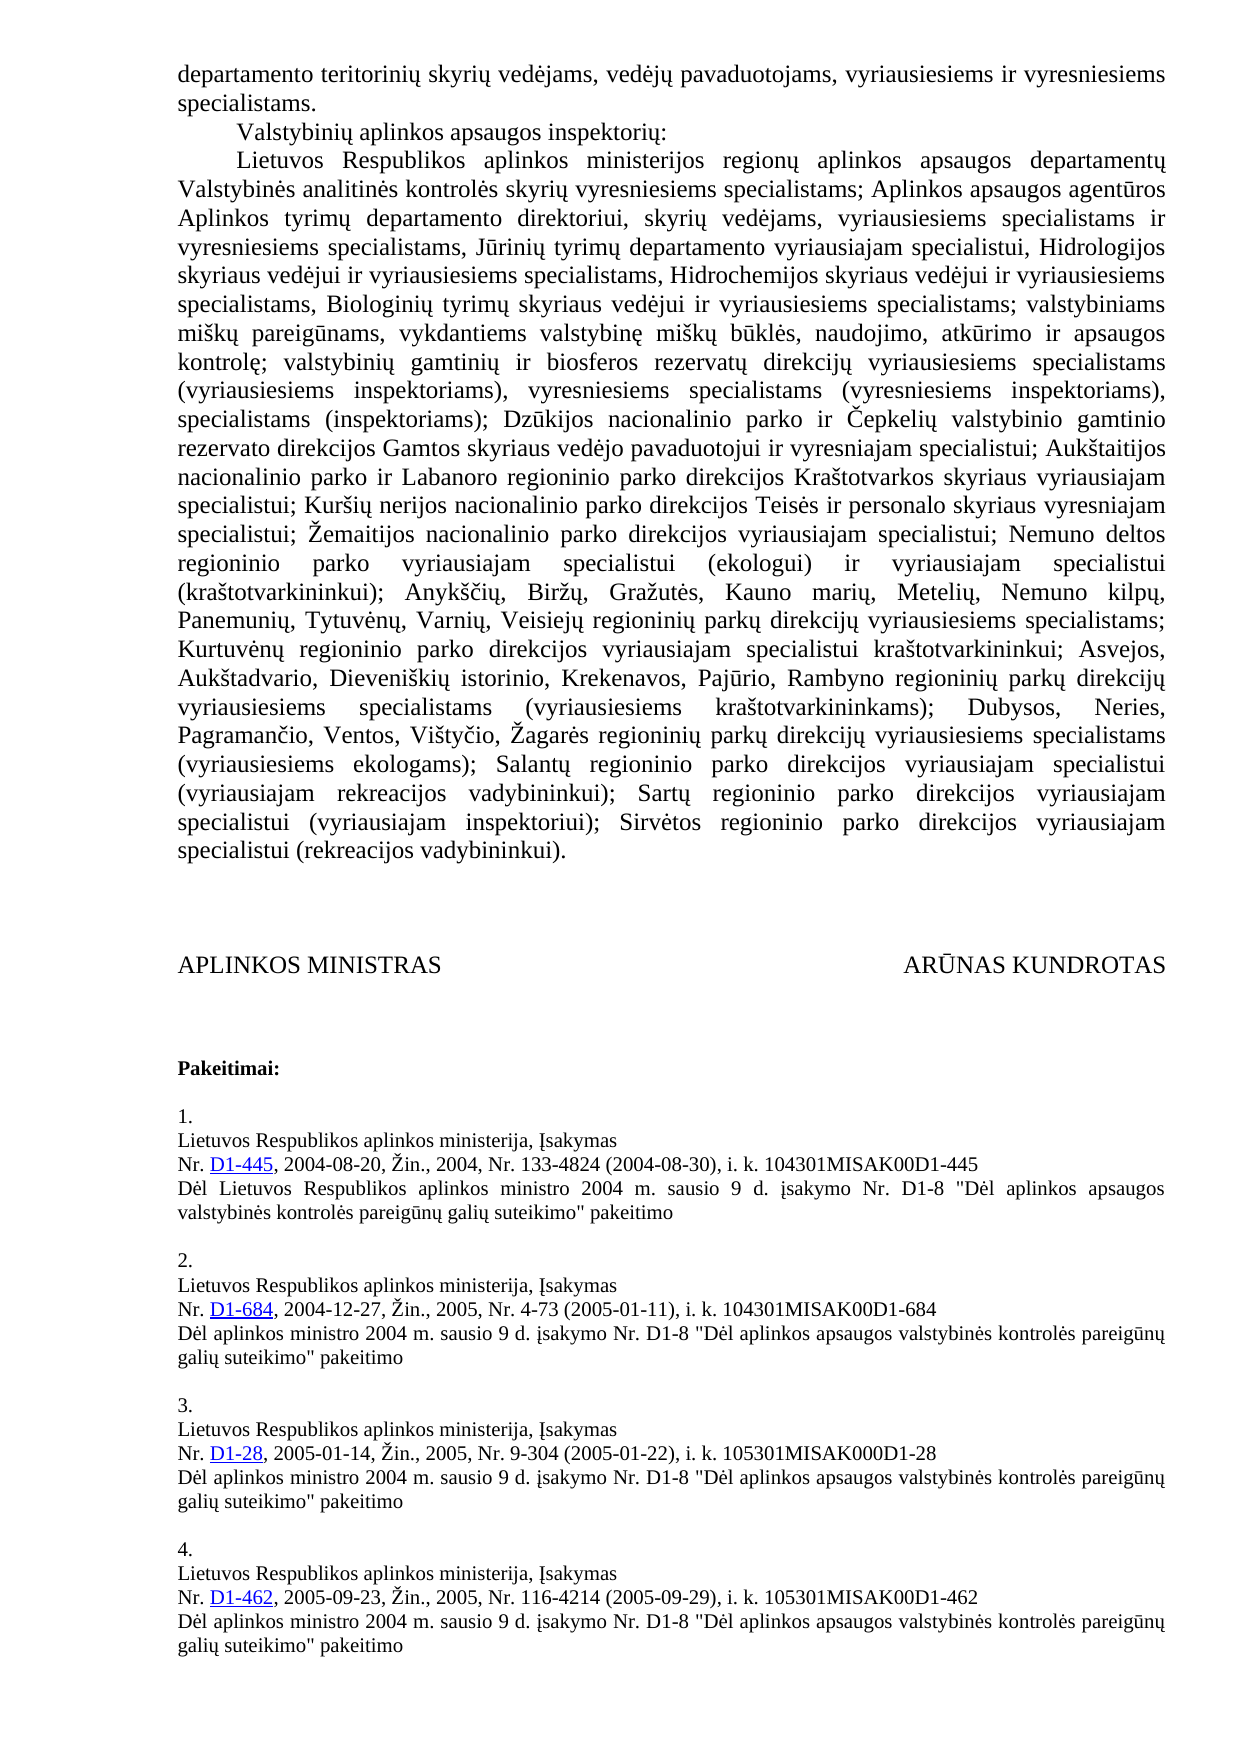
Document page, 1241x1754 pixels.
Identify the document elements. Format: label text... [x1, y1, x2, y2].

text Nr. D1-462, 2005-09-23, Žin., 2005, Nr. 116-4214 (2005-09-29), i. k. 105301MISAK00D1-462 [177, 1585, 1166, 1609]
text Dėl aplinkos ministro 2004 m. sausio 9 d. įsakymo Nr. D1-8 "Dėl aplinkos apsaugos valstybinės kontrolės pareigūnų galių suteikimo" pakeitimo [177, 1465, 1166, 1513]
text Pakeitimai: [177, 1056, 1166, 1080]
text 4. [177, 1537, 1166, 1561]
text Lietuvos Respublikos aplinkos ministerijos regionų aplinkos apsaugos departamentų Valstybinės analitinės kontrolės skyrių vyresniesiems specialistams; Aplinkos apsaugos agentūros Aplinkos tyrimų departamento direktoriui, skyrių vedėjams, vyriausiesiems specialistams ir vyresniesiems specialistams, Jūrinių tyrimų departamento vyriausiajam specialistui, Hidrologijos skyriaus vedėjui ir vyriausiesiems specialistams, Hidrochemijos skyriaus vedėjui ir vyriausiesiems specialistams, Biologinių tyrimų skyriaus vedėjui ir vyriausiesiems specialistams; valstybiniams miškų pareigūnams, vykdantiems valstybinę miškų būklės, naudojimo, atkūrimo ir apsaugos kontrolę; valstybinių gamtinių ir biosferos rezervatų direkcijų vyriausiesiems specialistams (vyriausiesiems inspektoriams), vyresniesiems specialistams (vyresniesiems inspektoriams), specialistams (inspektoriams); Dzūkijos nacionalinio parko ir Čepkelių valstybinio gamtinio rezervato direkcijos Gamtos skyriaus vedėjo pavaduotojui ir vyresniajam specialistui; Aukštaitijos nacionalinio parko ir Labanoro regioninio parko direkcijos Kraštotvarkos skyriaus vyriausiajam specialistui; Kuršių nerijos nacionalinio parko direkcijos Teisės ir personalo skyriaus vyresniajam specialistui; Žemaitijos nacionalinio parko direkcijos vyriausiajam specialistui; Nemuno deltos regioninio parko vyriausiajam specialistui (ekologui) ir vyriausiajam specialistui (kraštotvarkininkui); Anykščių, Biržų, Gražutės, Kauno marių, Metelių, Nemuno kilpų, Panemunių, Tytuvėnų, Varnių, Veisiejų regioninių parkų direkcijų vyriausiesiems specialistams; Kurtuvėnų regioninio parko direkcijos vyriausiajam specialistui kraštotvarkininkui; Asvejos, Aukštadvario, Dieveniškių istorinio, Krekenavos, Pajūrio, Rambyno regioninių parkų direkcijų vyriausiesiems specialistams (vyriausiesiems kraštotvarkininkams); Dubysos, Neries, Pagramančio, Ventos, Vištyčio, Žagarės regioninių parkų direkcijų vyriausiesiems specialistams (vyriausiesiems ekologams); Salantų regioninio parko direkcijos vyriausiajam specialistui (vyriausiajam rekreacijos vadybininkui); Sartų regioninio parko direkcijos vyriausiajam specialistui (vyriausiajam inspektoriui); Sirvėtos regioninio parko direkcijos vyriausiajam specialistui (rekreacijos vadybininkui). [177, 145, 1166, 864]
text Dėl aplinkos ministro 2004 m. sausio 9 d. įsakymo Nr. D1-8 "Dėl aplinkos apsaugos valstybinės kontrolės pareigūnų galių suteikimo" pakeitimo [177, 1609, 1166, 1657]
text Dėl aplinkos ministro 2004 m. sausio 9 d. įsakymo Nr. D1-8 "Dėl aplinkos apsaugos valstybinės kontrolės pareigūnų galių suteikimo" pakeitimo [177, 1321, 1166, 1369]
text departamento teritorinių skyrių vedėjams, vedėjų pavaduotojams, vyriausiesiems ir vyresniesiems specialistams. [177, 59, 1166, 117]
text Valstybinių aplinkos apsaugos inspektorių: [177, 117, 1166, 145]
text Dėl Lietuvos Respublikos aplinkos ministro 2004 m. sausio 9 d. įsakymo Nr. D1-8 "Dėl aplinkos apsaugos valstybinės kontrolės pareigūnų galių suteikimo" pakeitimo [177, 1176, 1166, 1224]
text Lietuvos Respublikos aplinkos ministerija, Įsakymas [177, 1417, 1166, 1441]
text 3. [177, 1393, 1166, 1417]
text 2. [177, 1248, 1166, 1272]
text Nr. D1-28, 2005-01-14, Žin., 2005, Nr. 9-304 (2005-01-22), i. k. 105301MISAK000D1-28 [177, 1441, 1166, 1465]
text Lietuvos Respublikos aplinkos ministerija, Įsakymas [177, 1561, 1166, 1585]
text Lietuvos Respublikos aplinkos ministerija, Įsakymas [177, 1128, 1166, 1152]
text Nr. D1-684, 2004-12-27, Žin., 2005, Nr. 4-73 (2005-01-11), i. k. 104301MISAK00D1-684 [177, 1297, 1166, 1321]
text Lietuvos Respublikos aplinkos ministerija, Įsakymas [177, 1272, 1166, 1297]
text APLINKOS MINISTRAS ARŪNAS KUNDROTAS [177, 950, 1166, 979]
text Nr. D1-445, 2004-08-20, Žin., 2004, Nr. 133-4824 (2004-08-30), i. k. 104301MISAK00D1-445 [177, 1152, 1166, 1176]
text 1. [177, 1104, 1166, 1128]
